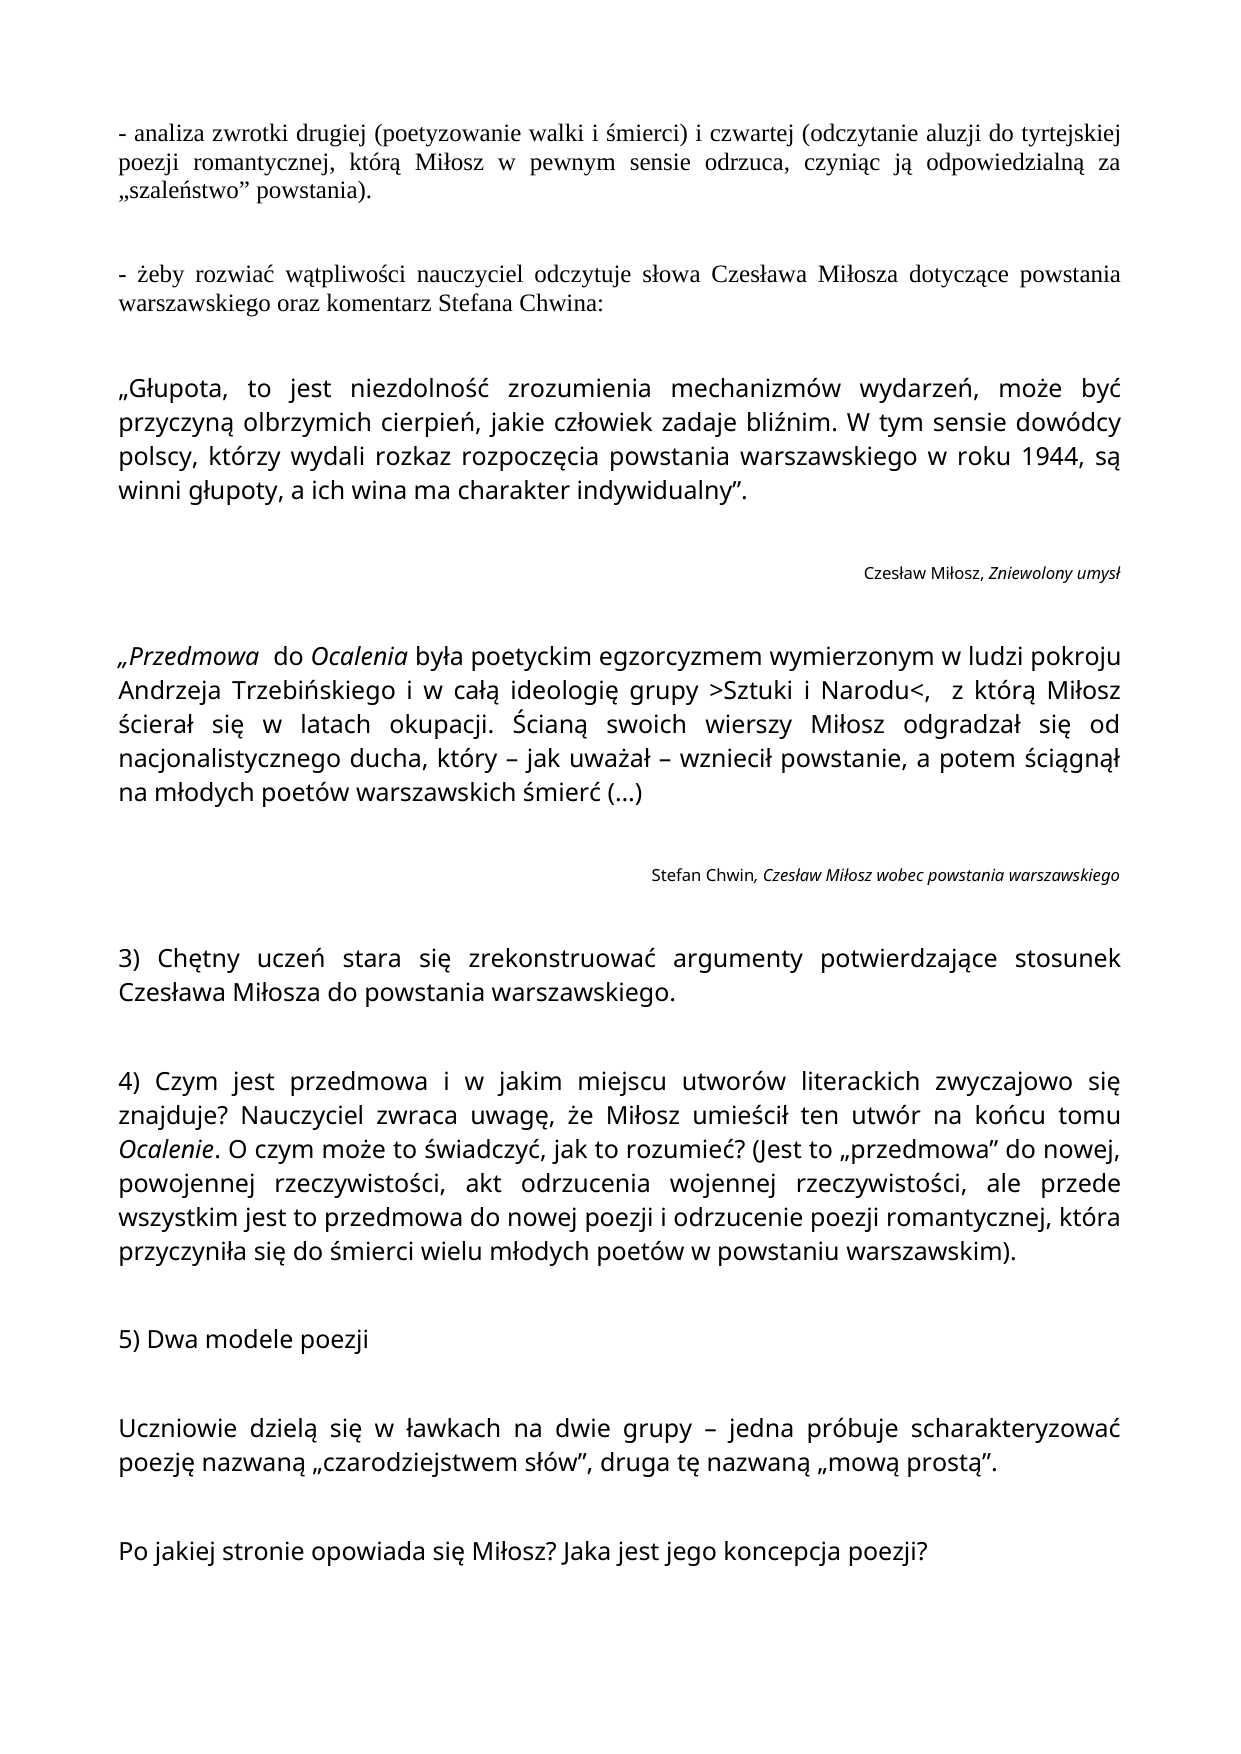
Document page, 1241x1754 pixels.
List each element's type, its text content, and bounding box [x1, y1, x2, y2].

text Uczniowie dzielą się w ławkach na dwie grupy – jedna próbuje scharakteryzować poezję nazwaną „czarodziejstwem słów”, druga tę nazwaną „mową prostą”. [118, 1411, 1122, 1479]
text Stefan Chwin, Czesław Miłosz wobec powstania warszawskiego [118, 863, 1122, 886]
text 4) Czym jest przedmowa i w jakim miejscu utworów literackich zwyczajowo się znajduje? Nauczyciel zwraca uwagę, że Miłosz umieścił ten utwór na końcu tomu Ocalenie. O czym może to świadczyć, jak to rozumieć? (Jest to „przedmowa” do nowej, powojennej rzeczywistości, akt odrzucenia wojennej rzeczywistości, ale przede wszystkim jest to przedmowa do nowej poezji i odrzucenie poezji romantycznej, która przyczyniła się do śmierci wielu młodych poetów w powstaniu warszawskim). [118, 1063, 1122, 1268]
text 3) Chętny uczeń stara się zrekonstruować argumenty potwierdzające stosunek Czesława Miłosza do powstania warszawskiego. [118, 941, 1122, 1009]
text „Głupota, to jest niezdolność zrozumienia mechanizmów wydarzeń, może być przyczyną olbrzymich cierpień, jakie człowiek zadaje bliźnim. W tym sensie dowódcy polscy, którzy wydali rozkaz rozpoczęcia powstania warszawskiego w roku 1944, są winni głupoty, a ich wina ma charakter indywidualny”. [118, 371, 1122, 507]
text - analiza zwrotki drugiej (poetyzowanie walki i śmierci) i czwartej (odczytanie aluzji do tyrtejskiej poezji romantycznej, którą Miłosz w pewnym sensie odrzuca, czyniąc ją odpowiedzialną za „szaleństwo” powstania). [118, 118, 1122, 204]
text „Przedmowa do Ocalenia była poetyckim egzorcyzmem wymierzonym w ludzi pokroju Andrzeja Trzebińskiego i w całą ideologię grupy >Sztuki i Narodu<, z którą Miłosz ścierał się w latach okupacji. Ścianą swoich wierszy Miłosz odgradzał się od nacjonalistycznego ducha, który – jak uważał – wzniecił powstanie, a potem ściągnął na młodych poetów warszawskich śmierć (…) [118, 639, 1122, 809]
text Czesław Miłosz, Zniewolony umysł [118, 562, 1122, 584]
text 5) Dwa modele poezji [118, 1322, 1122, 1356]
text Po jakiej stronie opowiada się Miłosz? Jaka jest jego koncepcja poezji? [118, 1533, 1122, 1567]
text - żeby rozwiać wątpliwości nauczyciel odczytuje słowa Czesława Miłosza dotyczące powstania warszawskiego oraz komentarz Stefana Chwina: [118, 259, 1122, 316]
